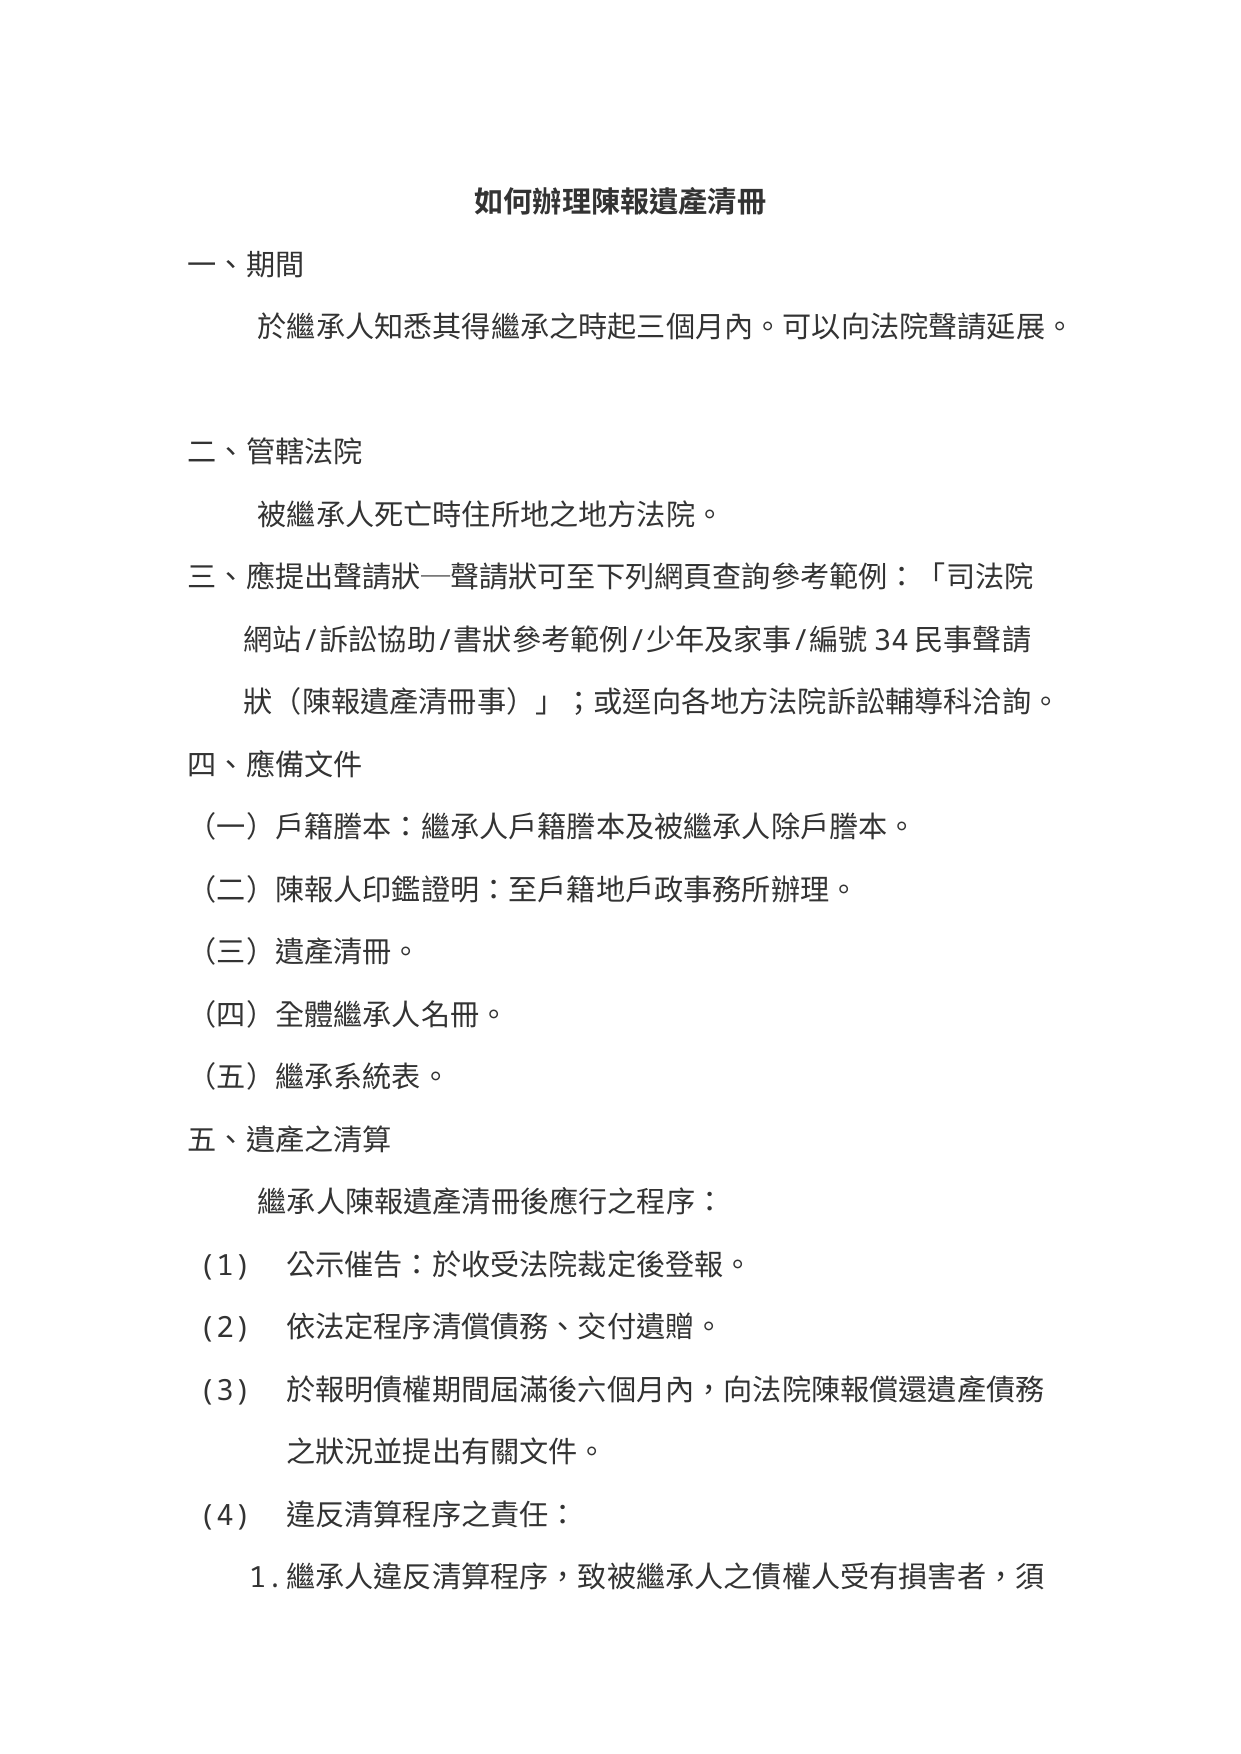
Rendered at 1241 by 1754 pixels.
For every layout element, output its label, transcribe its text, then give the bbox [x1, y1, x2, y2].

text 一、期間 於繼承人知悉其得繼承之時起三個月內。可以向法院聲請延展。 二、管轄法院 被繼承人死亡時住所地之地方法院。 [187, 221, 1053, 533]
text （五）繼承系統表。 [187, 1033, 1053, 1096]
text 四、應備文件 [187, 721, 1053, 783]
text （三）遺產清冊。 [187, 908, 1053, 971]
list 依法定程序清償債務、交付遺贈。 [198, 1283, 1053, 1346]
text 三、應提出聲請狀─聲請狀可至下列網頁查詢參考範例：「司法院網站/訴訟協助/書狀參考範例/少年及家事/編號34民事聲請狀（陳報遺產清冊事）」；或逕向各地方法院訴訟輔導科洽詢。 [187, 533, 1053, 721]
text 繼承人陳報遺產清冊後應行之程序： [187, 1158, 1053, 1221]
list 於報明債權期間屆滿後六個月內，向法院陳報償還遺產債務 [198, 1346, 1053, 1408]
list 違反清算程序之責任： [198, 1471, 1053, 1533]
text （一）戶籍謄本：繼承人戶籍謄本及被繼承人除戶謄本。 [187, 783, 1053, 846]
list 公示催告：於收受法院裁定後登報。 [198, 1221, 1053, 1283]
text 五、遺產之清算 [187, 1096, 1053, 1158]
text 之狀況並提出有關文件。 [198, 1408, 1053, 1471]
list 繼承人違反清算程序，致被繼承人之債權人受有損害者，須 [248, 1533, 1053, 1596]
text （四）全體繼承人名冊。 [187, 971, 1053, 1033]
text （二）陳報人印鑑證明：至戶籍地戶政事務所辦理。 [187, 846, 1053, 908]
text 如何辦理陳報遺產清冊 [187, 158, 1053, 221]
